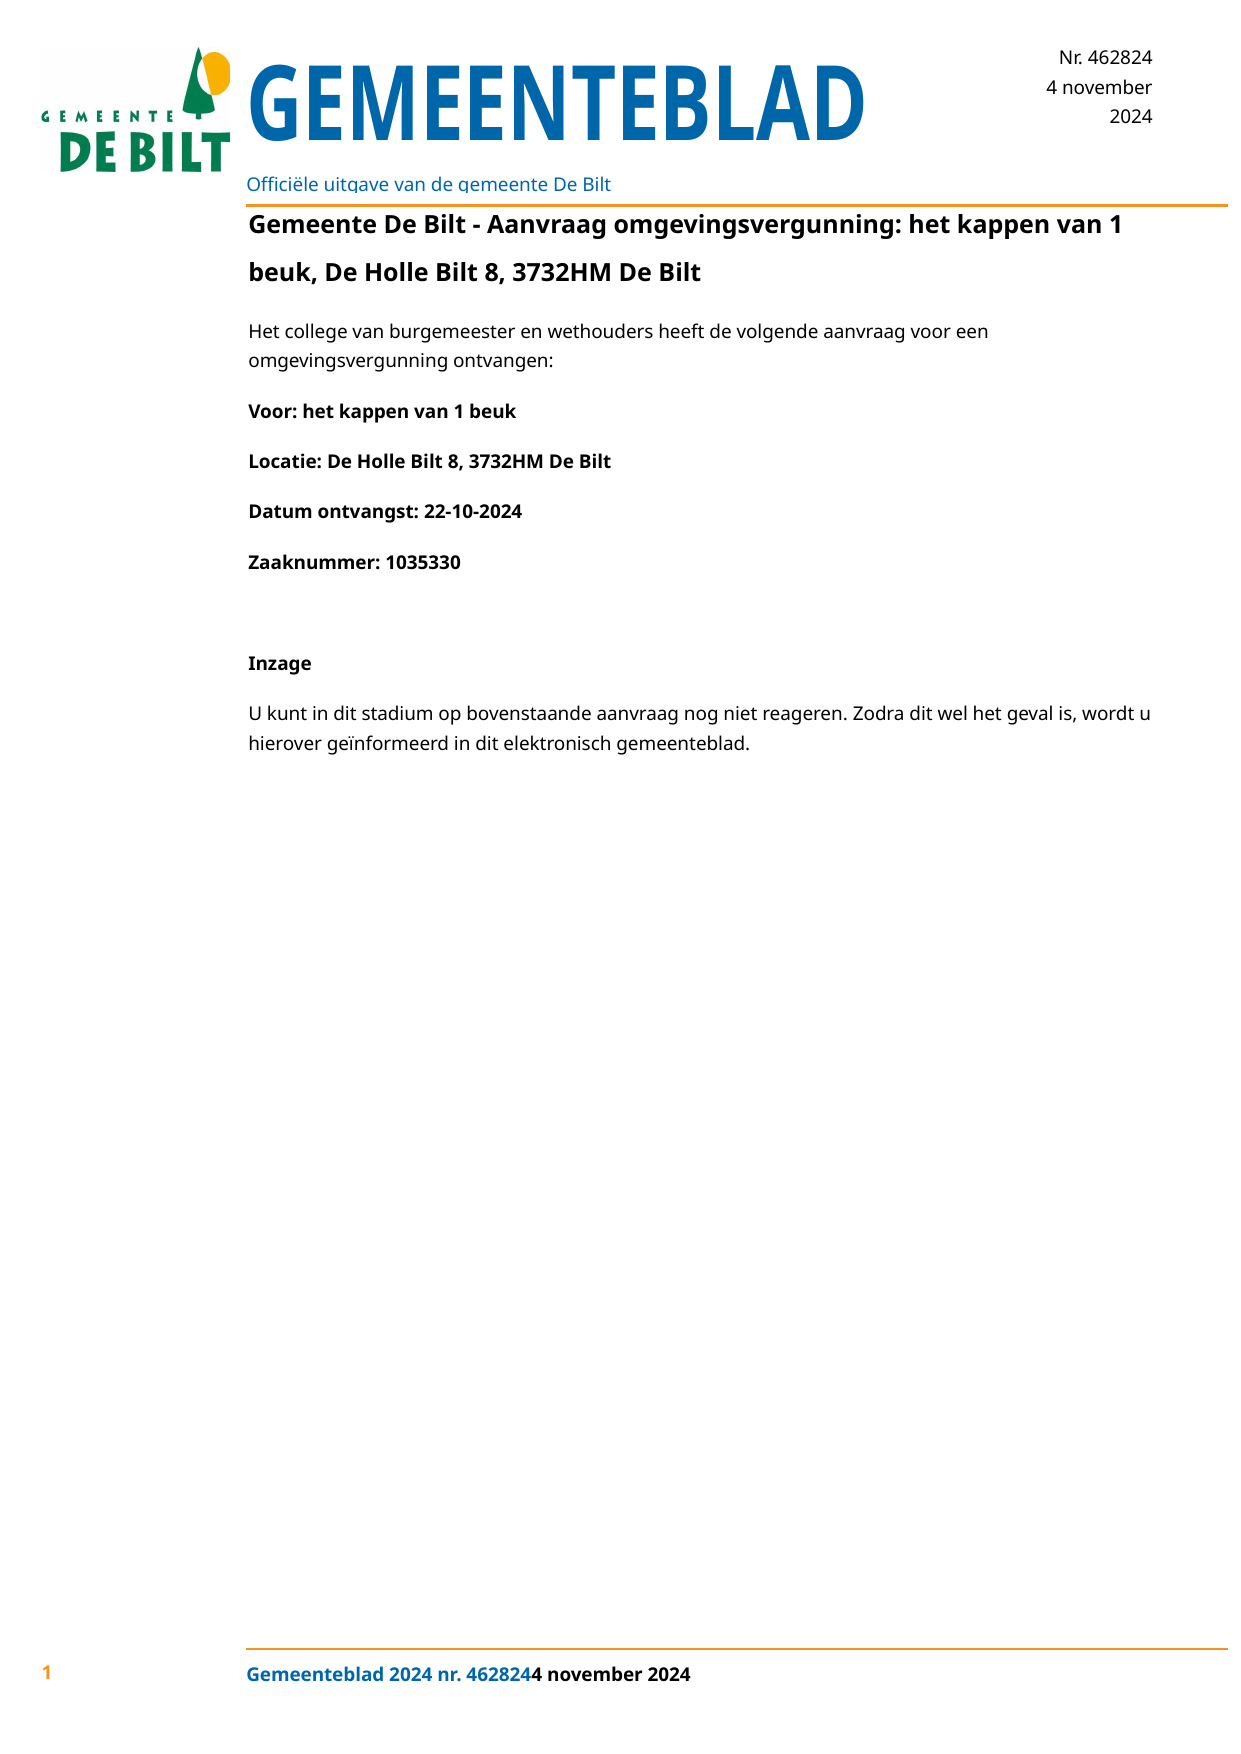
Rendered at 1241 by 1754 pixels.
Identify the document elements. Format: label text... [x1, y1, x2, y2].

text U kunt in dit stadium op bovenstaande aanvraag nog niet reageren. Zodra dit wel het geval is, wordt u hierover geïnformeerd in dit elektronisch gemeenteblad. [248, 700, 1152, 756]
text Het college van burgemeester en wethouders heeft de volgende aanvraag voor een omgevingsvergunning ontvangen: [248, 318, 1152, 373]
text Voor: het kappen van 1 beuk [248, 398, 1152, 424]
text Datum ontvangst: 22-10-2024 [248, 499, 1152, 524]
text Gemeente De Bilt - Aanvraag omgevingsvergunning: het kappen van 1 beuk, De Holle Bilt 8, 3732HM De Bilt [248, 207, 1152, 288]
text Zaaknummer: 1035330 [248, 549, 1152, 575]
text Inzage [248, 650, 1152, 676]
text Locatie: De Holle Bilt 8, 3732HM De Bilt [248, 448, 1152, 474]
picture [41, 47, 231, 172]
